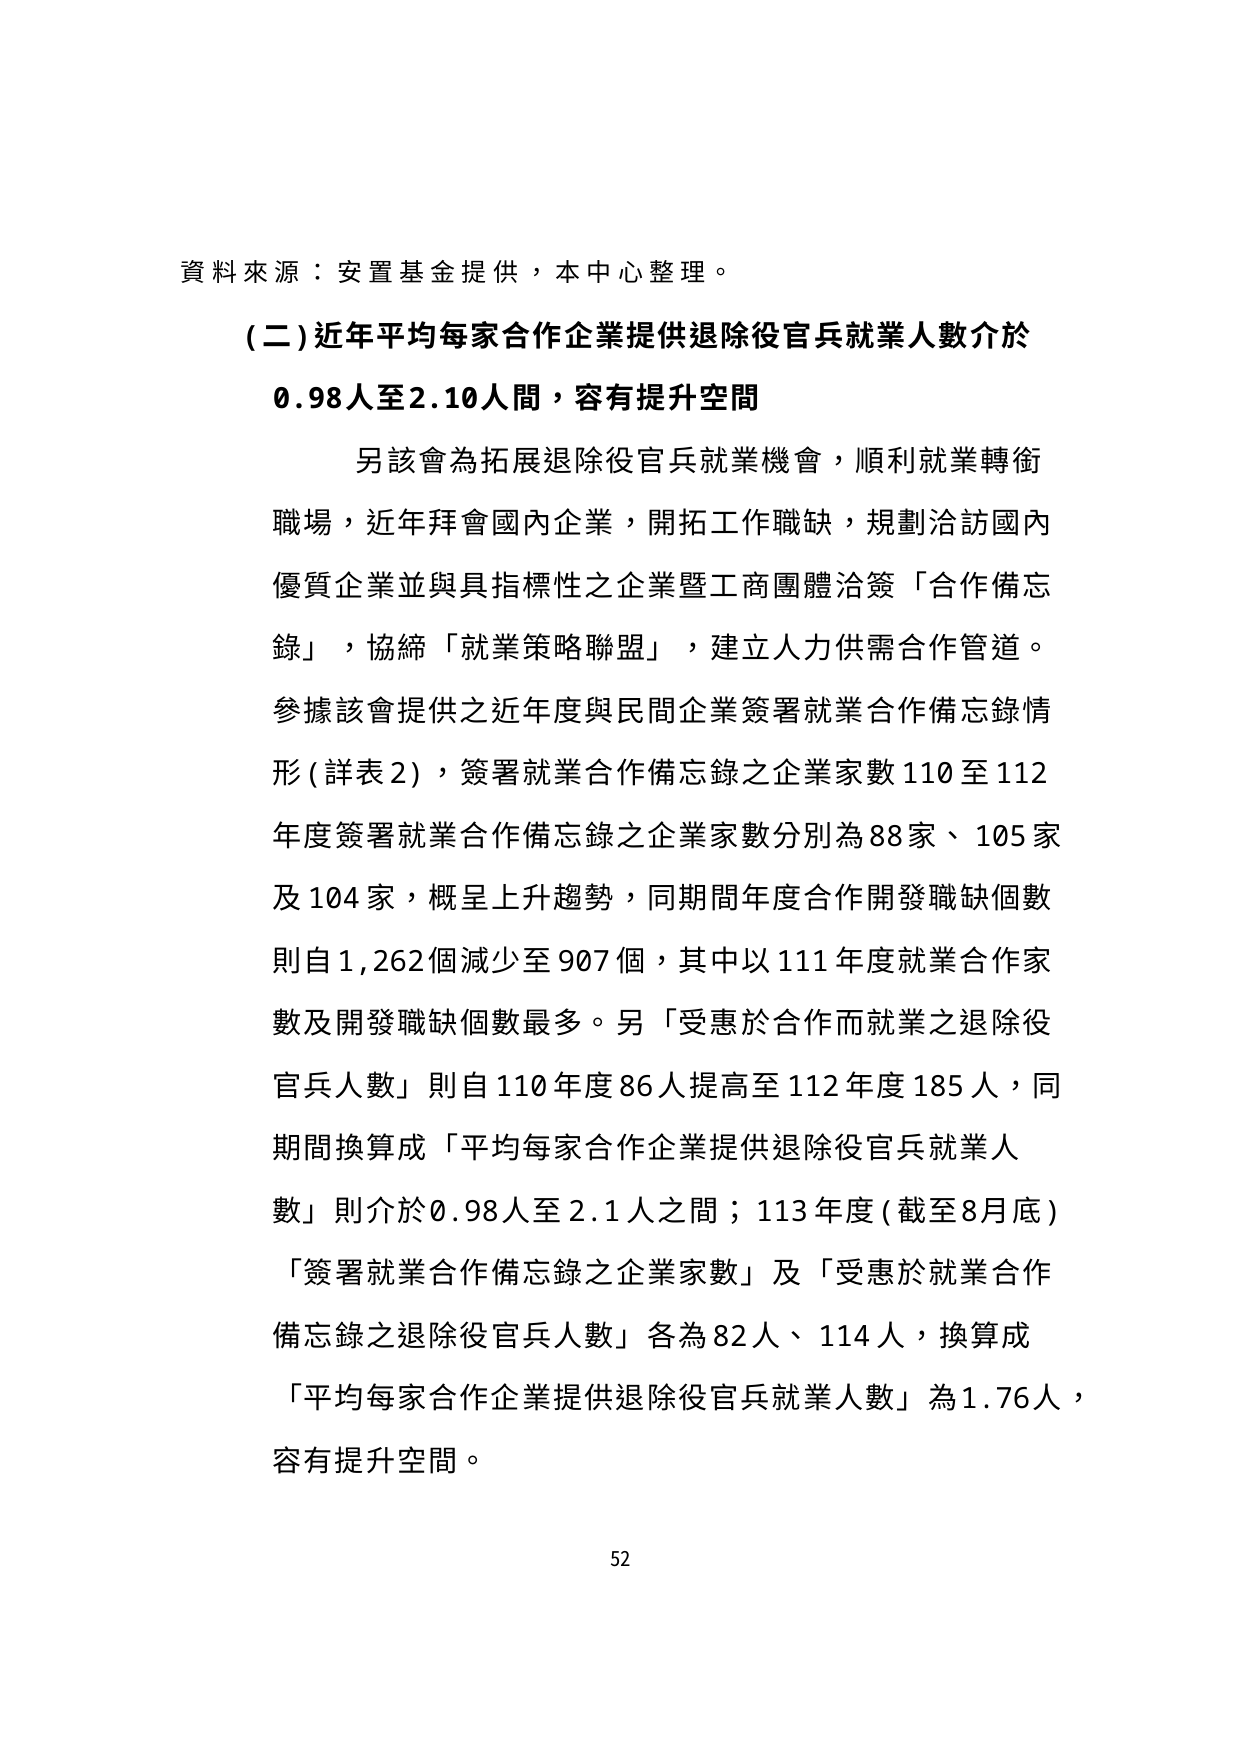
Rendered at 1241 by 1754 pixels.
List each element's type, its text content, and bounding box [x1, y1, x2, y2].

text 另該會為拓展退除役官兵就業機會，順利就業轉銜職場，近年拜會國內企業，開拓工作職缺，規劃洽訪國內優質企業並與具指標性之企業暨工商團體洽簽「合作備忘錄」，協締「就業策略聯盟」，建立人力供需合作管道。 [236, 417, 1063, 667]
text (二)近年平均每家合作企業提供退除役官兵就業人數介於0.98人至2.10人間，容有提升空間 [236, 292, 1063, 417]
text 參據該會提供之近年度與民間企業簽署就業合作備忘錄情形(詳表2)，簽署就業合作備忘錄之企業家數110至112年度簽署就業合作備忘錄之企業家數分別為88家、105家及104家，概呈上升趨勢，同期間年度合作開發職缺個數則自1,262個減少至907個，其中以111年度就業合作家數及開發職缺個數最多。另「受惠於合作而就業之退除役官兵人數」則自110年度86人提高至112年度185人，同期間換算成「平均每家合作企業提供退除役官兵就業人數」則介於0.98人至2.1人之間；113年度(截至8月底)「簽署就業合作備忘錄之企業家數」及「受惠於就業合作備忘錄之退除役官兵人數」各為82人、114人，換算成「平均每家合作企業提供退除役官兵就業人數」為1.76人，容有提升空間。 [266, 667, 1063, 1479]
text 資料來源：安置基金提供，本中心整理。 [177, 229, 1063, 292]
